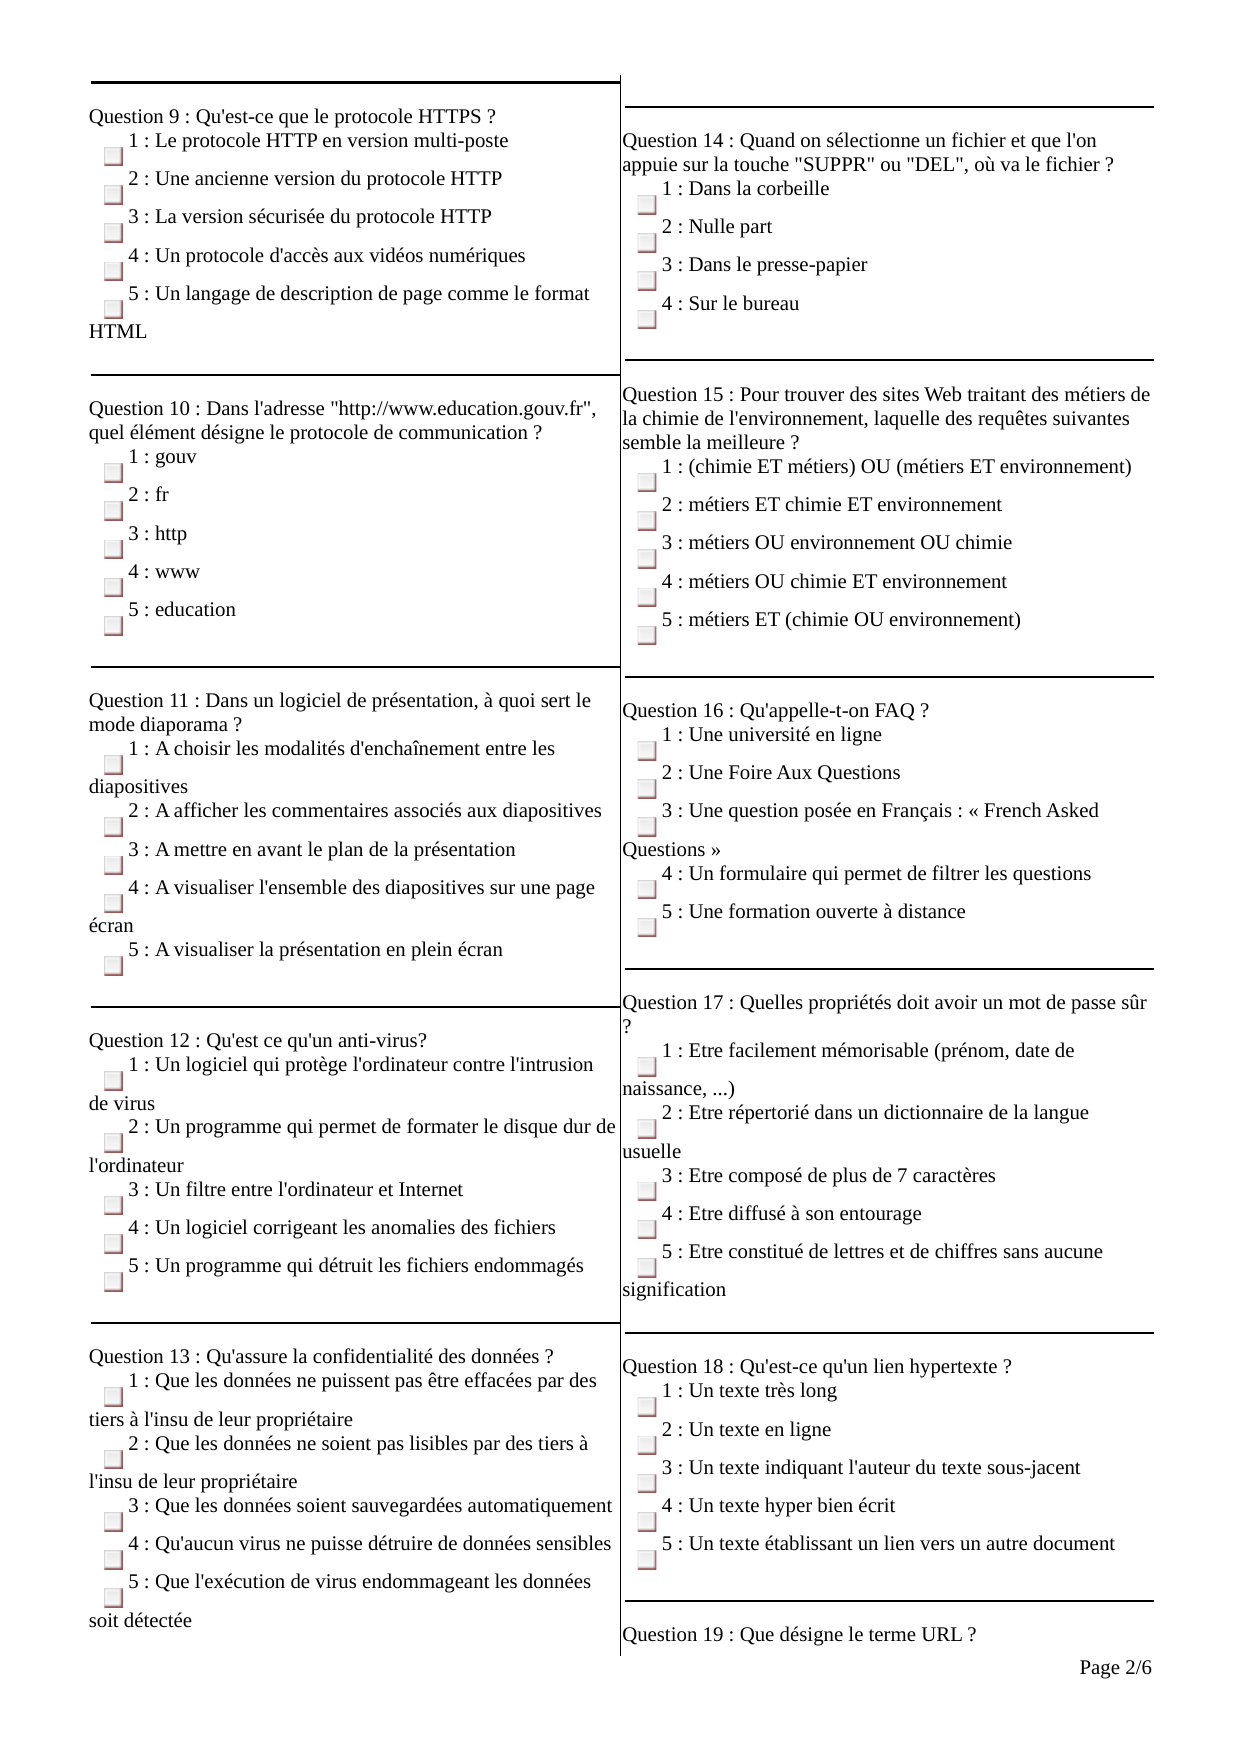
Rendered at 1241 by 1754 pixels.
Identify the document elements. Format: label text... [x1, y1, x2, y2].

text 4 : Qu'aucun virus ne puisse détruire de données sensibles [88, 1531, 618, 1569]
text 3 : A mettre en avant le plan de la présentation [88, 837, 618, 875]
text Question 15 : Pour trouver des sites Web traitant des métiers de la chimie de l'environnement, laquelle des requêtes suivantes semble la meilleure ? [622, 382, 1152, 454]
text 5 : Un langage de description de page comme le format HTML [88, 281, 618, 343]
text 5 : Un texte établissant un lien vers un autre document [622, 1531, 1152, 1569]
text 3 : Dans le presse-papier [622, 252, 1152, 291]
text 1 : Une université en ligne [622, 722, 1152, 760]
text 5 : Une formation ouverte à distance [622, 899, 1152, 937]
text 2 : métiers ET chimie ET environnement [622, 492, 1152, 530]
text Question 12 : Qu'est ce qu'un anti-virus? [88, 1028, 618, 1052]
text 2 : A afficher les commentaires associés aux diapositives [88, 798, 618, 837]
text 2 : Que les données ne soient pas lisibles par des tiers à l'insu de leur propriétaire [88, 1431, 618, 1493]
text 4 : Un protocole d'accès aux vidéos numériques [88, 242, 618, 281]
text 4 : Un formulaire qui permet de filtrer les questions [622, 861, 1152, 899]
text Question 16 : Qu'appelle-t-on FAQ ? [622, 698, 1152, 722]
text 4 : Un logiciel corrigeant les anomalies des fichiers [88, 1215, 618, 1253]
text 3 : La version sécurisée du protocole HTTP [88, 204, 618, 242]
text 3 : Un texte indiquant l'auteur du texte sous-jacent [622, 1455, 1152, 1493]
text 3 : Que les données soient sauvegardées automatiquement [88, 1493, 618, 1531]
text 5 : métiers ET (chimie OU environnement) [622, 607, 1152, 645]
text 5 : A visualiser la présentation en plein écran [88, 937, 618, 975]
text 1 : gouv [88, 444, 618, 482]
text Question 11 : Dans un logiciel de présentation, à quoi sert le mode diaporama ? [88, 688, 618, 736]
text 1 : Etre facilement mémorisable (prénom, date de naissance, ...) [622, 1038, 1152, 1100]
text 4 : Un texte hyper bien écrit [622, 1493, 1152, 1531]
text 2 : Un texte en ligne [622, 1416, 1152, 1455]
text 3 : métiers OU environnement OU chimie [622, 530, 1152, 568]
text 1 : A choisir les modalités d'enchaînement entre les diapositives [88, 736, 618, 798]
text 5 : Un programme qui détruit les fichiers endommagés [88, 1253, 618, 1291]
text Question 13 : Qu'assure la confidentialité des données ? [88, 1344, 618, 1368]
text 1 : Dans la corbeille [622, 176, 1152, 214]
text 3 : Une question posée en Français : « French Asked Questions » [622, 798, 1152, 861]
text 2 : Une Foire Aux Questions [622, 760, 1152, 798]
text 1 : Que les données ne puissent pas être effacées par des tiers à l'insu de leur propriétaire [88, 1368, 618, 1431]
text Question 14 : Quand on sélectionne un fichier et que l'on appuie sur la touche "SUPPR" ou "DEL", où va le fichier ? [622, 128, 1152, 176]
text 5 : Etre constitué de lettres et de chiffres sans aucune signification [622, 1239, 1152, 1301]
text 1 : Un texte très long [622, 1378, 1152, 1416]
text 4 : Etre diffusé à son entourage [622, 1201, 1152, 1239]
text 1 : Le protocole HTTP en version multi-poste [88, 128, 618, 166]
text Question 9 : Qu'est-ce que le protocole HTTPS ? [88, 104, 618, 128]
text 5 : Que l'exécution de virus endommageant les données soit détectée [88, 1569, 618, 1632]
text 3 : Etre composé de plus de 7 caractères [622, 1163, 1152, 1201]
text 2 : Un programme qui permet de formater le disque dur de l'ordinateur [88, 1114, 618, 1177]
text 2 : Une ancienne version du protocole HTTP [88, 166, 618, 204]
text 4 : A visualiser l'ensemble des diapositives sur une page écran [88, 875, 618, 937]
text 1 : Un logiciel qui protège l'ordinateur contre l'intrusion de virus [88, 1052, 618, 1114]
text Question 17 : Quelles propriétés doit avoir un mot de passe sûr ? [622, 990, 1152, 1038]
text 4 : Sur le bureau [622, 291, 1152, 329]
text 4 : métiers OU chimie ET environnement [622, 568, 1152, 607]
text 1 : (chimie ET métiers) OU (métiers ET environnement) [622, 454, 1152, 492]
text Question 18 : Qu'est-ce qu'un lien hypertexte ? [622, 1354, 1152, 1378]
text 3 : http [88, 520, 618, 559]
text 3 : Un filtre entre l'ordinateur et Internet [88, 1177, 618, 1215]
text 5 : education [88, 597, 618, 635]
text 2 : Etre répertorié dans un dictionnaire de la langue usuelle [622, 1100, 1152, 1163]
text 2 : Nulle part [622, 214, 1152, 252]
text Question 10 : Dans l'adresse "http://www.education.gouv.fr", quel élément désigne le protocole de communication ? [88, 396, 618, 444]
text 2 : fr [88, 482, 618, 520]
text Question 19 : Que désigne le terme URL ? [622, 1622, 1152, 1646]
text 4 : www [88, 559, 618, 597]
